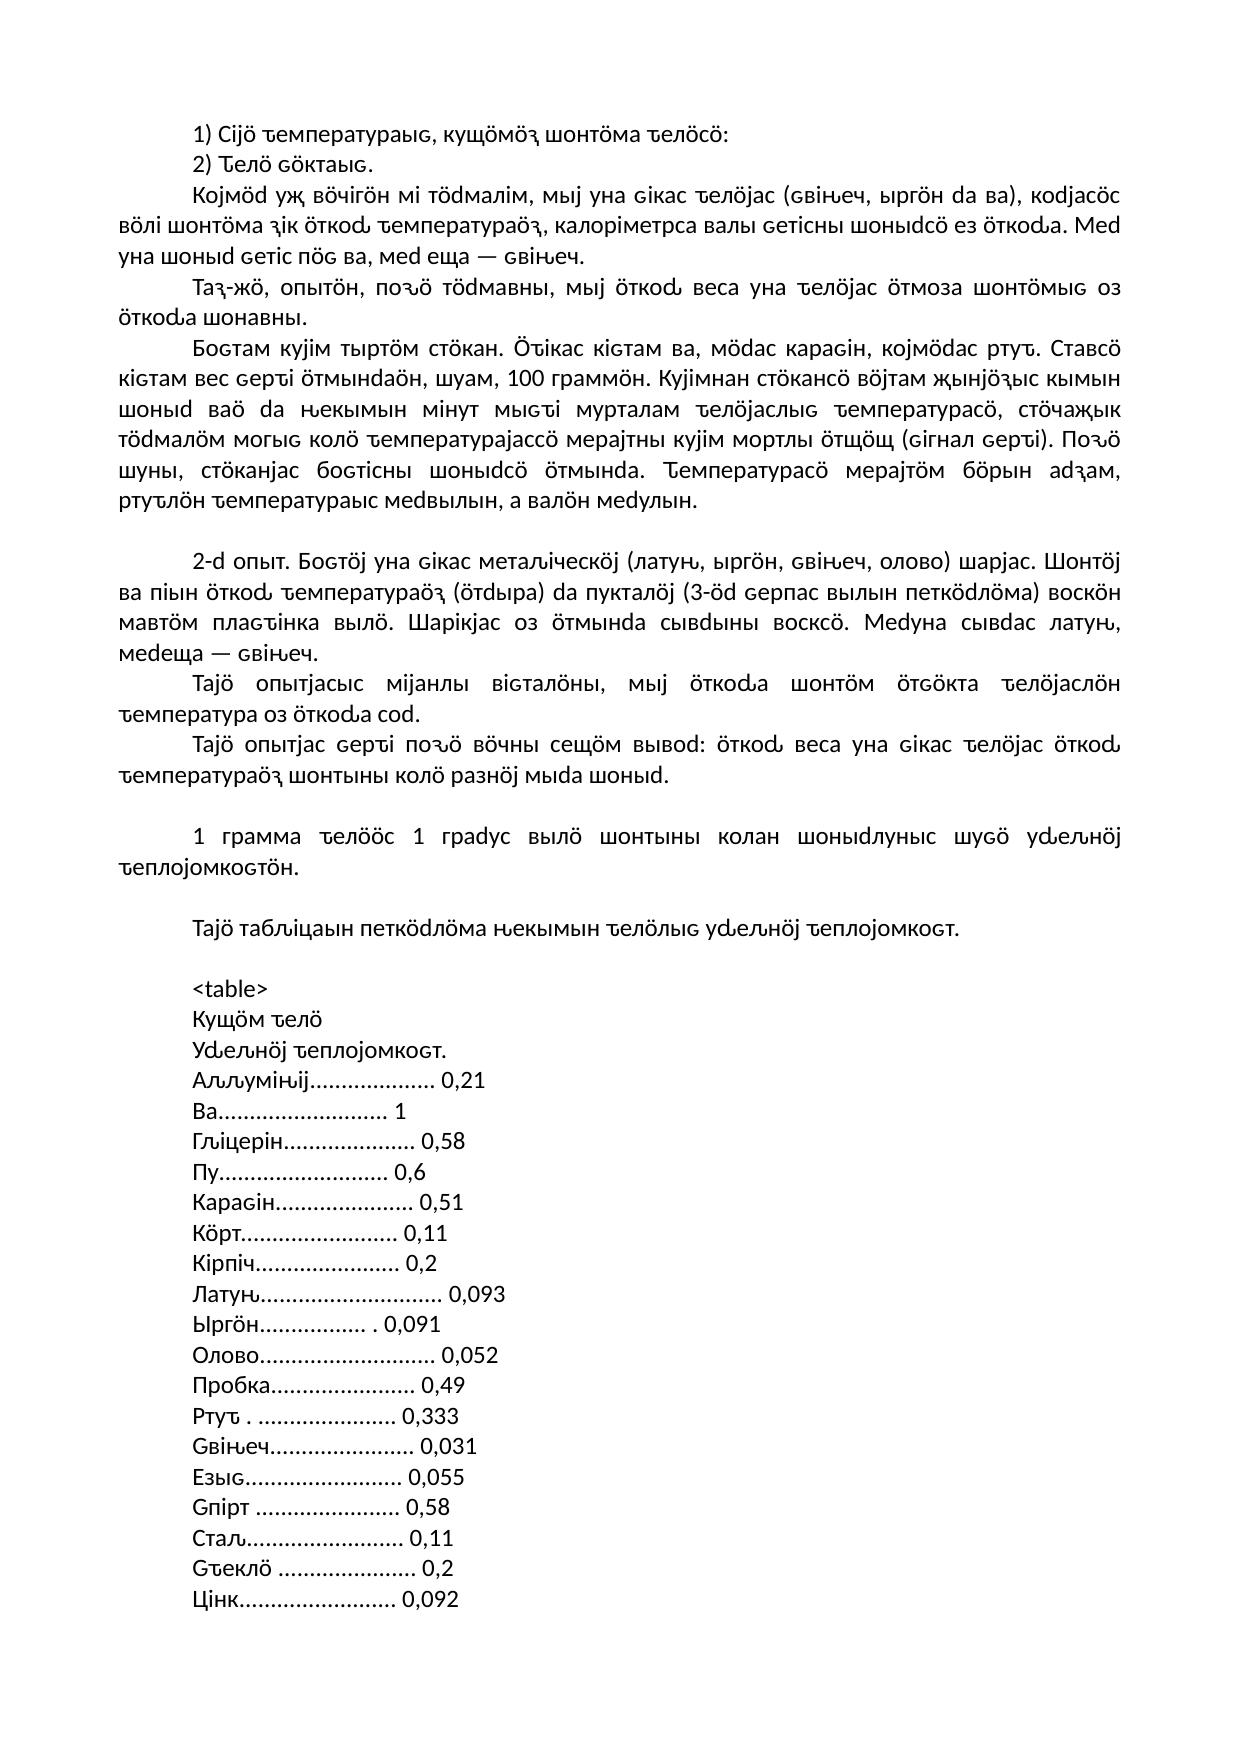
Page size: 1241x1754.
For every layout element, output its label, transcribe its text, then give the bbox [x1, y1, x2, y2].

text Караԍін...................... 0,51 [118, 1186, 1122, 1217]
text Пробка....................... 0,49 [118, 1369, 1122, 1400]
text Ыргӧн................. . 0,091 [118, 1308, 1122, 1339]
text Тајӧ табԉіцаын петкӧԁлӧма ԋекымын ԏелӧлыԍ уԃеԉнӧј ԏеплојомкоԍт. [118, 912, 1122, 942]
text Аԉԉуміԋіј.................... 0,21 [118, 1064, 1122, 1095]
text Гԉіцерін..................... 0,58 [118, 1125, 1122, 1156]
text Таԇ-жӧ, опытӧн, поԅӧ тӧԁмавны, мыј ӧткоԃ веса уна ԏелӧјас ӧтмоза шонтӧмыԍ оз ӧткоԃа шонавны. [118, 271, 1122, 332]
text Цінк......................... 0,092 [118, 1583, 1122, 1614]
text Тајӧ опытјасыс міјанлы віԍталӧны, мыј ӧткоԃа шонтӧм ӧтԍӧкта ԏелӧјаслӧн ԏемпература оз ӧткоԃа соԁ. [118, 667, 1122, 728]
text <table> [118, 973, 1122, 1003]
text Којмӧԁ уҗ вӧчігӧн мі тӧԁмалім, мыј уна ԍікас ԏелӧјас (ԍвіԋеч, ыргӧн ԁа ва), коԁјасӧс вӧлі шонтӧма ԇік ӧткоԃ ԏемператураӧԇ, калоріметрса валы ԍетісны шоныԁсӧ ез ӧткоԃа. Меԁ уна шоныԁ ԍетіс пӧԍ ва, меԁ еща — ԍвіԋеч. [118, 179, 1122, 271]
text 2-ԁ опыт. Боԍтӧј уна ԍікас метаԉіческӧј (латуԋ, ыргӧн, ԍвіԋеч, олово) шарјас. Шонтӧј ва піын ӧткоԃ ԏемператураӧԇ (ӧтԁыра) ԁа пукталӧј (3-ӧԁ ԍерпас вылын петкӧԁлӧма) воскӧн мавтӧм плаԍԏінка вылӧ. Шарікјас оз ӧтмынԁа сывԁыны восксӧ. Меԁуна сывԁас латуԋ, меԁеща — ԍвіԋеч. [118, 545, 1122, 667]
text Кірпіч....................... 0,2 [118, 1247, 1122, 1278]
text 2) Ԏелӧ ԍӧктаыԍ. [118, 149, 1122, 179]
text Ртуԏ . ...................... 0,333 [118, 1400, 1122, 1431]
text Олово............................ 0,052 [118, 1339, 1122, 1369]
text Латуԋ............................. 0,093 [118, 1278, 1122, 1308]
text Уԃеԉнӧј ԏеплојомкоԍт. [118, 1034, 1122, 1064]
text Пу........................... 0,6 [118, 1156, 1122, 1186]
text Кӧрт......................... 0,11 [118, 1217, 1122, 1247]
text Боԍтам кујім тыртӧм стӧкан. Ӧԏікас кіԍтам ва, мӧԁас караԍін, којмӧԁас ртуԏ. Ставсӧ кіԍтам вес ԍерԏі ӧтмынԁаӧн, шуам, 100 граммӧн. Кујімнан стӧкансӧ вӧјтам җынјӧԇыс кымын шоныԁ ваӧ ԁа ԋекымын мінут мыԍԏі мурталам ԏелӧјаслыԍ ԏемпературасӧ, стӧчаҗык тӧԁмалӧм могыԍ колӧ ԏемпературајассӧ мерајтны кујім мортлы ӧтщӧщ (ԍігнал ԍерԏі). Поԅӧ шуны, стӧканјас боԍтісны шоныԁсӧ ӧтмынԁа. Ԏемпературасӧ мерајтӧм бӧрын аԁԇам, ртуԏлӧн ԏемператураыс меԁвылын, а валӧн меԁулын. [118, 332, 1122, 515]
text Ԍпірт ....................... 0,58 [118, 1492, 1122, 1522]
text Кущӧм ԏелӧ [118, 1003, 1122, 1034]
text 1) Сіјӧ ԏемператураыԍ, кущӧмӧԇ шонтӧма ԏелӧсӧ: [118, 118, 1122, 149]
text Езыԍ......................... 0,055 [118, 1461, 1122, 1492]
text Ԍвіԋеч....................... 0,031 [118, 1431, 1122, 1461]
text Тајӧ опытјас ԍерԏі поԅӧ вӧчны сещӧм вывоԁ: ӧткоԃ веса уна ԍікас ԏелӧјас ӧткоԃ ԏемператураӧԇ шонтыны колӧ разнӧј мыԁа шоныԁ. [118, 728, 1122, 789]
text Ԍԏеклӧ ...................... 0,2 [118, 1553, 1122, 1583]
text Стаԉ......................... 0,11 [118, 1522, 1122, 1553]
text Ва........................... 1 [118, 1095, 1122, 1125]
text 1 грамма ԏелӧӧс 1 граԁус вылӧ шонтыны колан шоныԁлуныс шуԍӧ уԃеԉнӧј ԏеплојомкоԍтӧн. [118, 820, 1122, 881]
